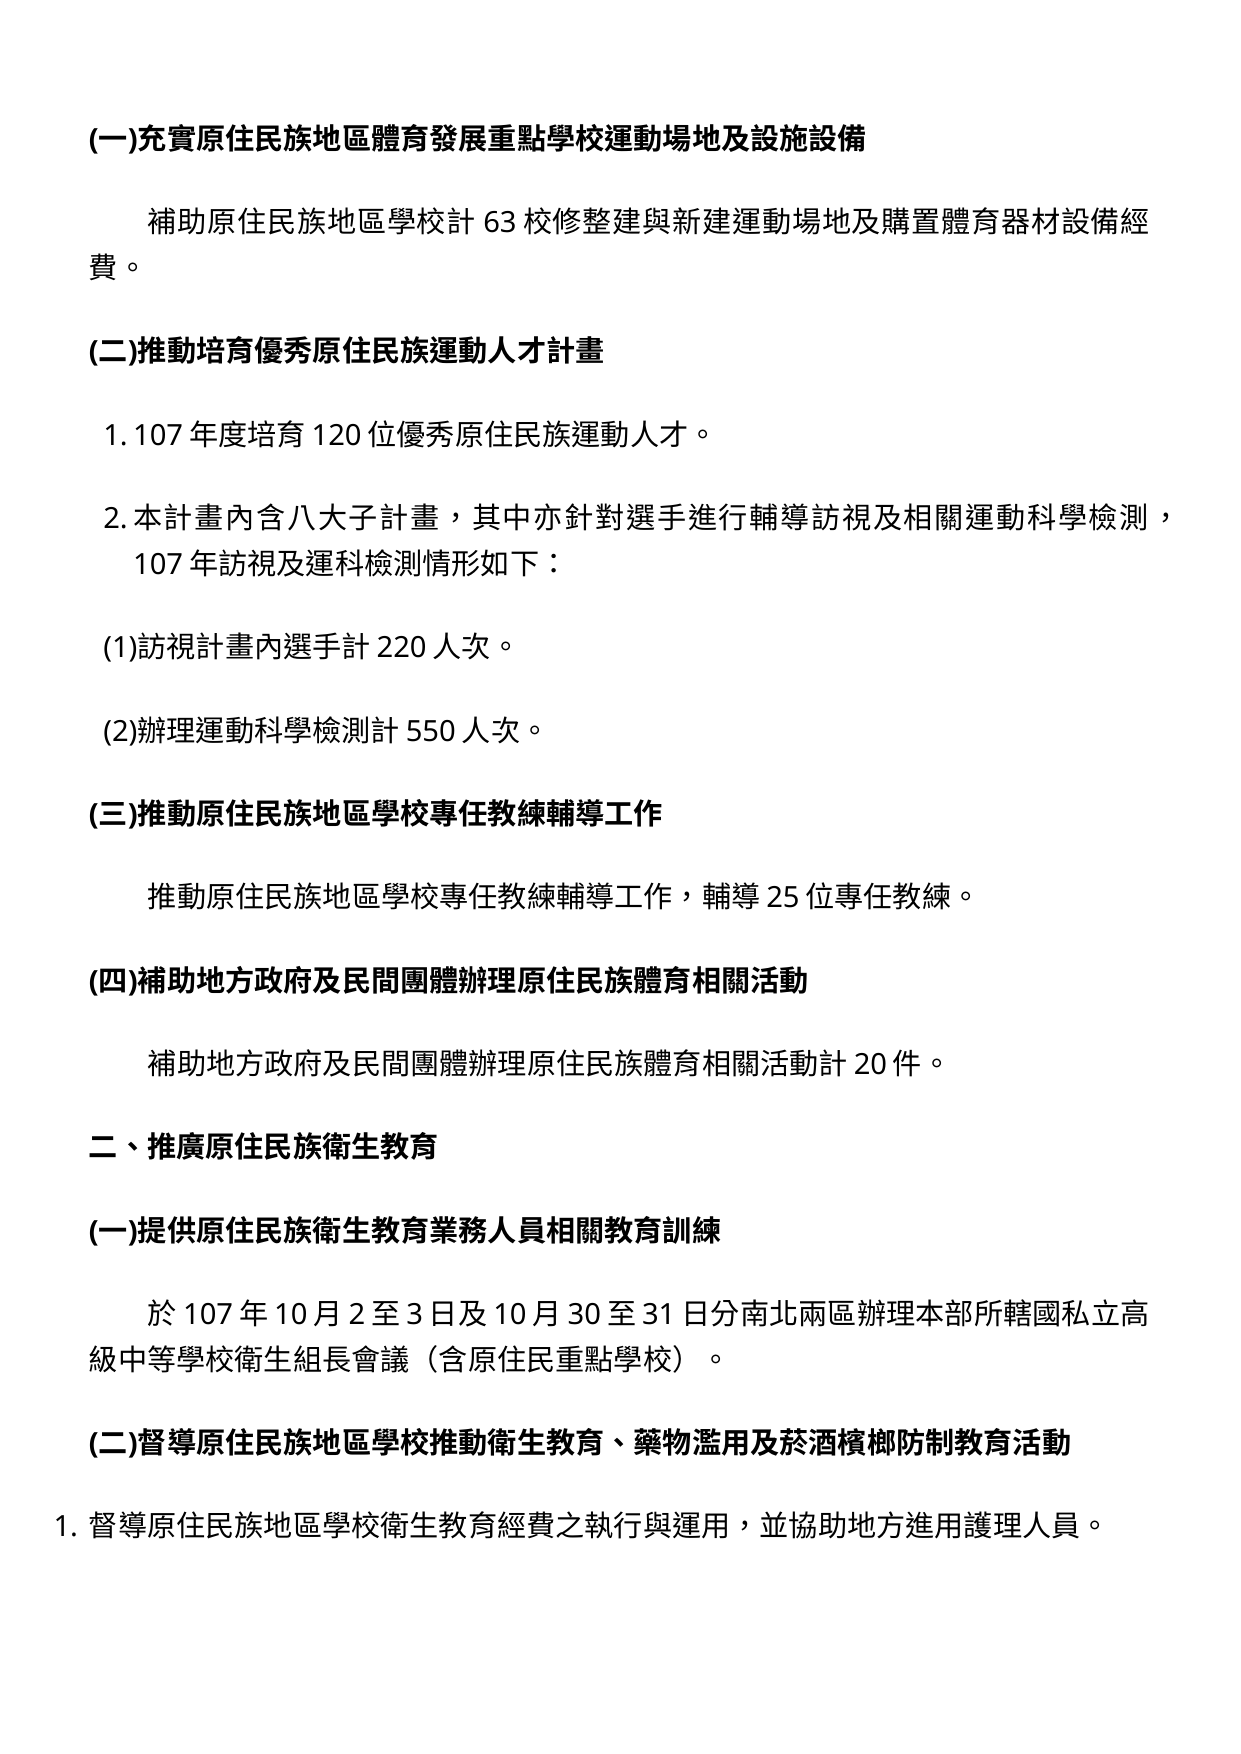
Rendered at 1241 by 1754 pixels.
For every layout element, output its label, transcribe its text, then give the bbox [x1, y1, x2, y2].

text 2. 本計畫內含八大子計畫，其中亦針對選手進行輔導訪視及相關運動科學檢測，107年訪視及運科檢測情形如下： [103, 492, 1152, 583]
text (四)補助地方政府及民間團體辦理原住民族體育相關活動 [89, 954, 1152, 1000]
text 補助原住民族地區學校計63校修整建與新建運動場地及購置體育器材設備經費。 [89, 196, 1152, 288]
text 補助地方政府及民間團體辦理原住民族體育相關活動計20件。 [89, 1038, 1152, 1083]
text 推動原住民族地區學校專任教練輔導工作，輔導25位專任教練。 [89, 871, 1152, 917]
list 督導原住民族地區學校衛生教育經費之執行與運用，並協助地方進用護理人員。 [53, 1500, 1152, 1546]
text 1. 107年度培育120位優秀原住民族運動人才。 [103, 408, 1152, 454]
text 於107年10月2至3日及10月30至31日分南北兩區辦理本部所轄國私立高級中等學校衛生組長會議（含原住民重點學校）。 [89, 1288, 1152, 1379]
text (二)推動培育優秀原住民族運動人才計畫 [89, 325, 1152, 371]
text (二)督導原住民族地區學校推動衛生教育、藥物濫用及菸酒檳榔防制教育活動 [89, 1417, 1152, 1463]
text (2)辦理運動科學檢測計550人次。 [103, 704, 1152, 750]
text 二、推廣原住民族衛生教育 [89, 1121, 1152, 1167]
text (一)充實原住民族地區體育發展重點學校運動場地及設施設備 [89, 113, 1152, 158]
text (一)提供原住民族衛生教育業務人員相關教育訓練 [89, 1204, 1152, 1250]
text (1)訪視計畫內選手計220人次。 [103, 621, 1152, 667]
text (三)推動原住民族地區學校專任教練輔導工作 [89, 788, 1152, 833]
